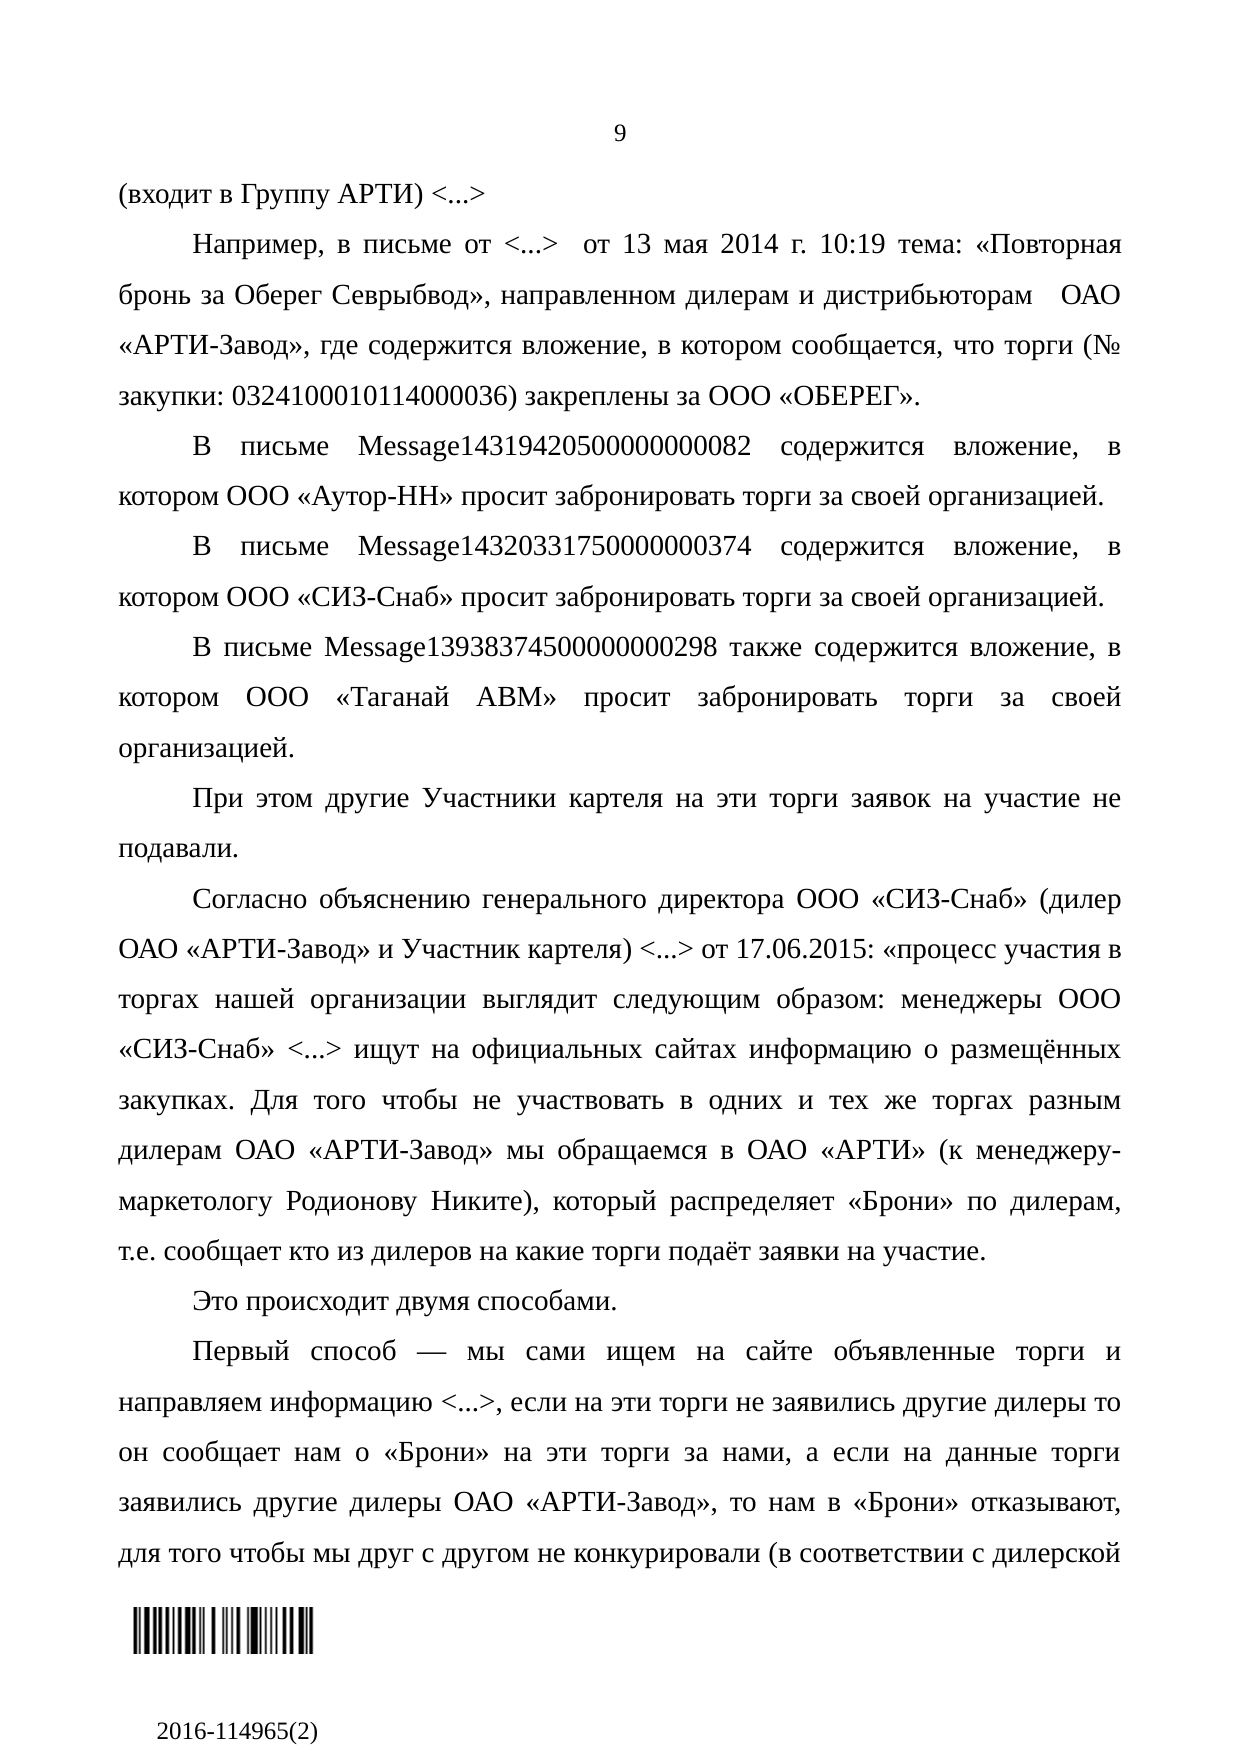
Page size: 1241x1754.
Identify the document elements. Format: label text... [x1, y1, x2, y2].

text Например, в письме от <...> от 13 мая 2014 г. 10:19 тема: «Повторная бронь за Оберег Севрыбвод», направленном дилерам и дистрибьюторам ОАО «АРТИ-Завод», где содержится вложение, в котором сообщается, что торги (№ закупки: 0324100010114000036) закреплены за ООО «ОБЕРЕГ». [118, 227, 1122, 411]
text Первый способ — мы сами ищем на сайте объявленные торги и направляем информацию <...>, если на эти торги не заявились другие дилеры то он сообщает нам о «Брони» на эти торги за нами, а если на данные торги заявились другие дилеры ОАО «АРТИ-Завод», то нам в «Брони» отказывают, для того чтобы мы друг с другом не конкурировали (в соответствии с дилерской [118, 1333, 1122, 1568]
text Согласно объяснению генерального директора ООО «СИЗ-Снаб» (дилер ОАО «АРТИ-Завод» и Участник картеля) <...> от 17.06.2015: «процесс участия в торгах нашей организации выглядит следующим образом: менеджеры ООО «СИЗ-Снаб» <...> ищут на официальных сайтах информацию о размещённых закупках. Для того чтобы не участвовать в одних и тех же торгах разным дилерам ОАО «АРТИ-Завод» мы обращаемся в ОАО «АРТИ» (к менеджеру-маркетологу Родионову Никите), который распределяет «Брони» по дилерам, т.е. сообщает кто из дилеров на какие торги подаёт заявки на участие. [118, 881, 1122, 1266]
text В письме Message14319420500000000082 содержится вложение, в котором ООО «Аутор-НН» просит забронировать торги за своей организацией. [118, 428, 1122, 512]
text Это происходит двумя способами. [118, 1283, 1122, 1317]
text В письме Message13938374500000000298 также содержится вложение, в котором ООО «Таганай АВМ» просит забронировать торги за своей организацией. [118, 629, 1122, 763]
text При этом другие Участники картеля на эти торги заявок на участие не подавали. [118, 780, 1122, 864]
picture [118, 1607, 331, 1654]
text В письме Message14320331750000000374 содержится вложение, в котором ООО «СИЗ-Снаб» просит забронировать торги за своей организацией. [118, 528, 1122, 612]
text (входит в Группу АРТИ) <...> [118, 176, 1122, 210]
